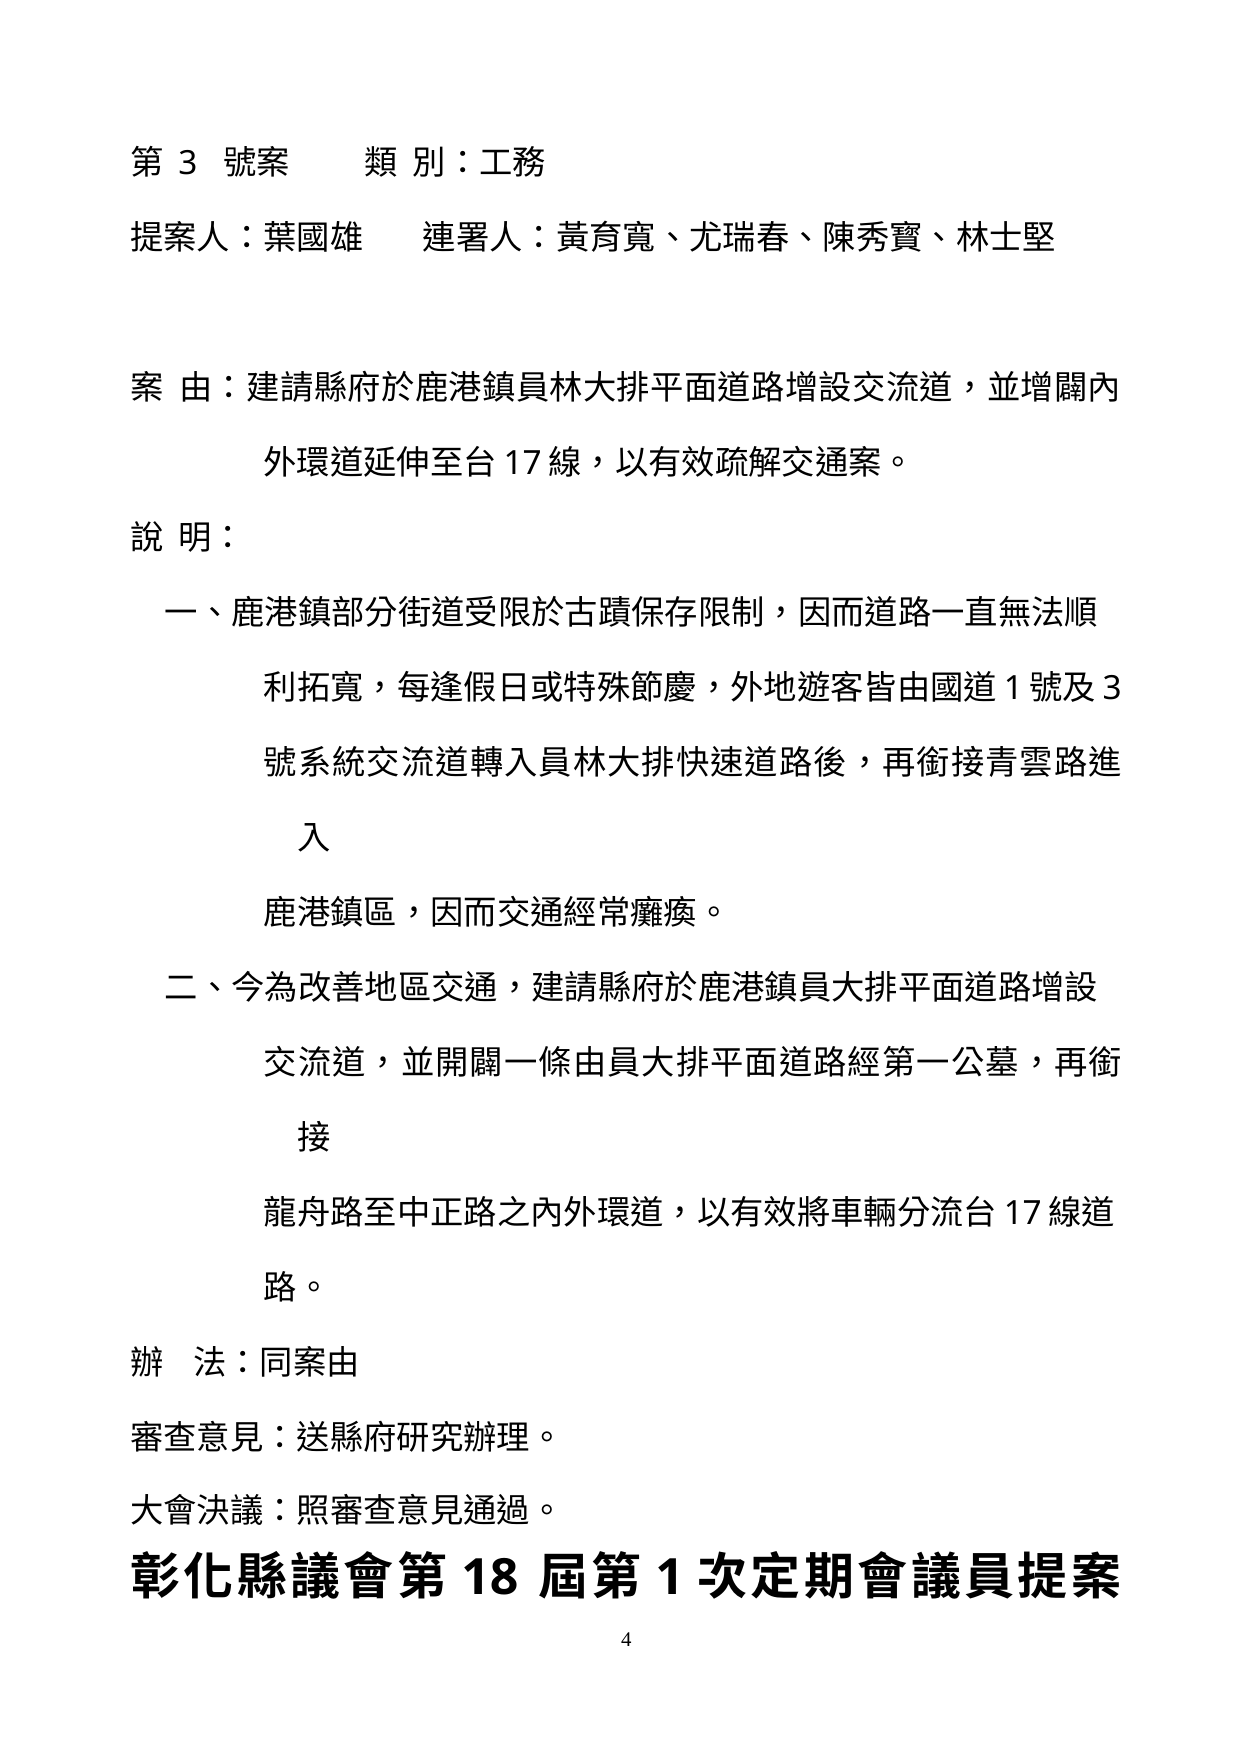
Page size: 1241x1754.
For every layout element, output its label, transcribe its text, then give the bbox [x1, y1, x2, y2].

text 辦 法：同案由 [130, 1323, 1122, 1398]
text 號系統交流道轉入員林大排快速道路後，再銜接青雲路進入 [263, 723, 1122, 873]
text 交流道，並開闢一條由員大排平面道路經第一公墓，再銜接 [263, 1023, 1122, 1173]
text 龍舟路至中正路之內外環道，以有效將車輛分流台17線道 [263, 1173, 1122, 1248]
text 二、今為改善地區交通，建請縣府於鹿港鎮員大排平面道路增設 [130, 948, 1122, 1023]
text 提案人：葉國雄 連署人：黃育寬、尤瑞春、陳秀寳、林士堅 [130, 198, 1122, 273]
text 大會決議：照審查意見通過。 [130, 1473, 1122, 1535]
text 一、鹿港鎮部分街道受限於古蹟保存限制，因而道路一直無法順 [130, 573, 1122, 648]
text 路。 [263, 1248, 1122, 1323]
text 利拓寬，每逢假日或特殊節慶，外地遊客皆由國道1號及3 [263, 648, 1122, 723]
text 說 明： [130, 498, 1122, 573]
text 案 由：建請縣府於鹿港鎮員林大排平面道路增設交流道，並增闢內外環道延伸至台17線，以有效疏解交通案。 [130, 348, 1122, 498]
text 第 3 號案 類 別：工務 [130, 123, 1122, 198]
text 審查意見：送縣府研究辦理。 [130, 1398, 1122, 1473]
text 彰化縣議會第18 屆第1次定期會議員提案 [130, 1535, 1122, 1610]
text 鹿港鎮區，因而交通經常癱瘓。 [263, 873, 1122, 948]
